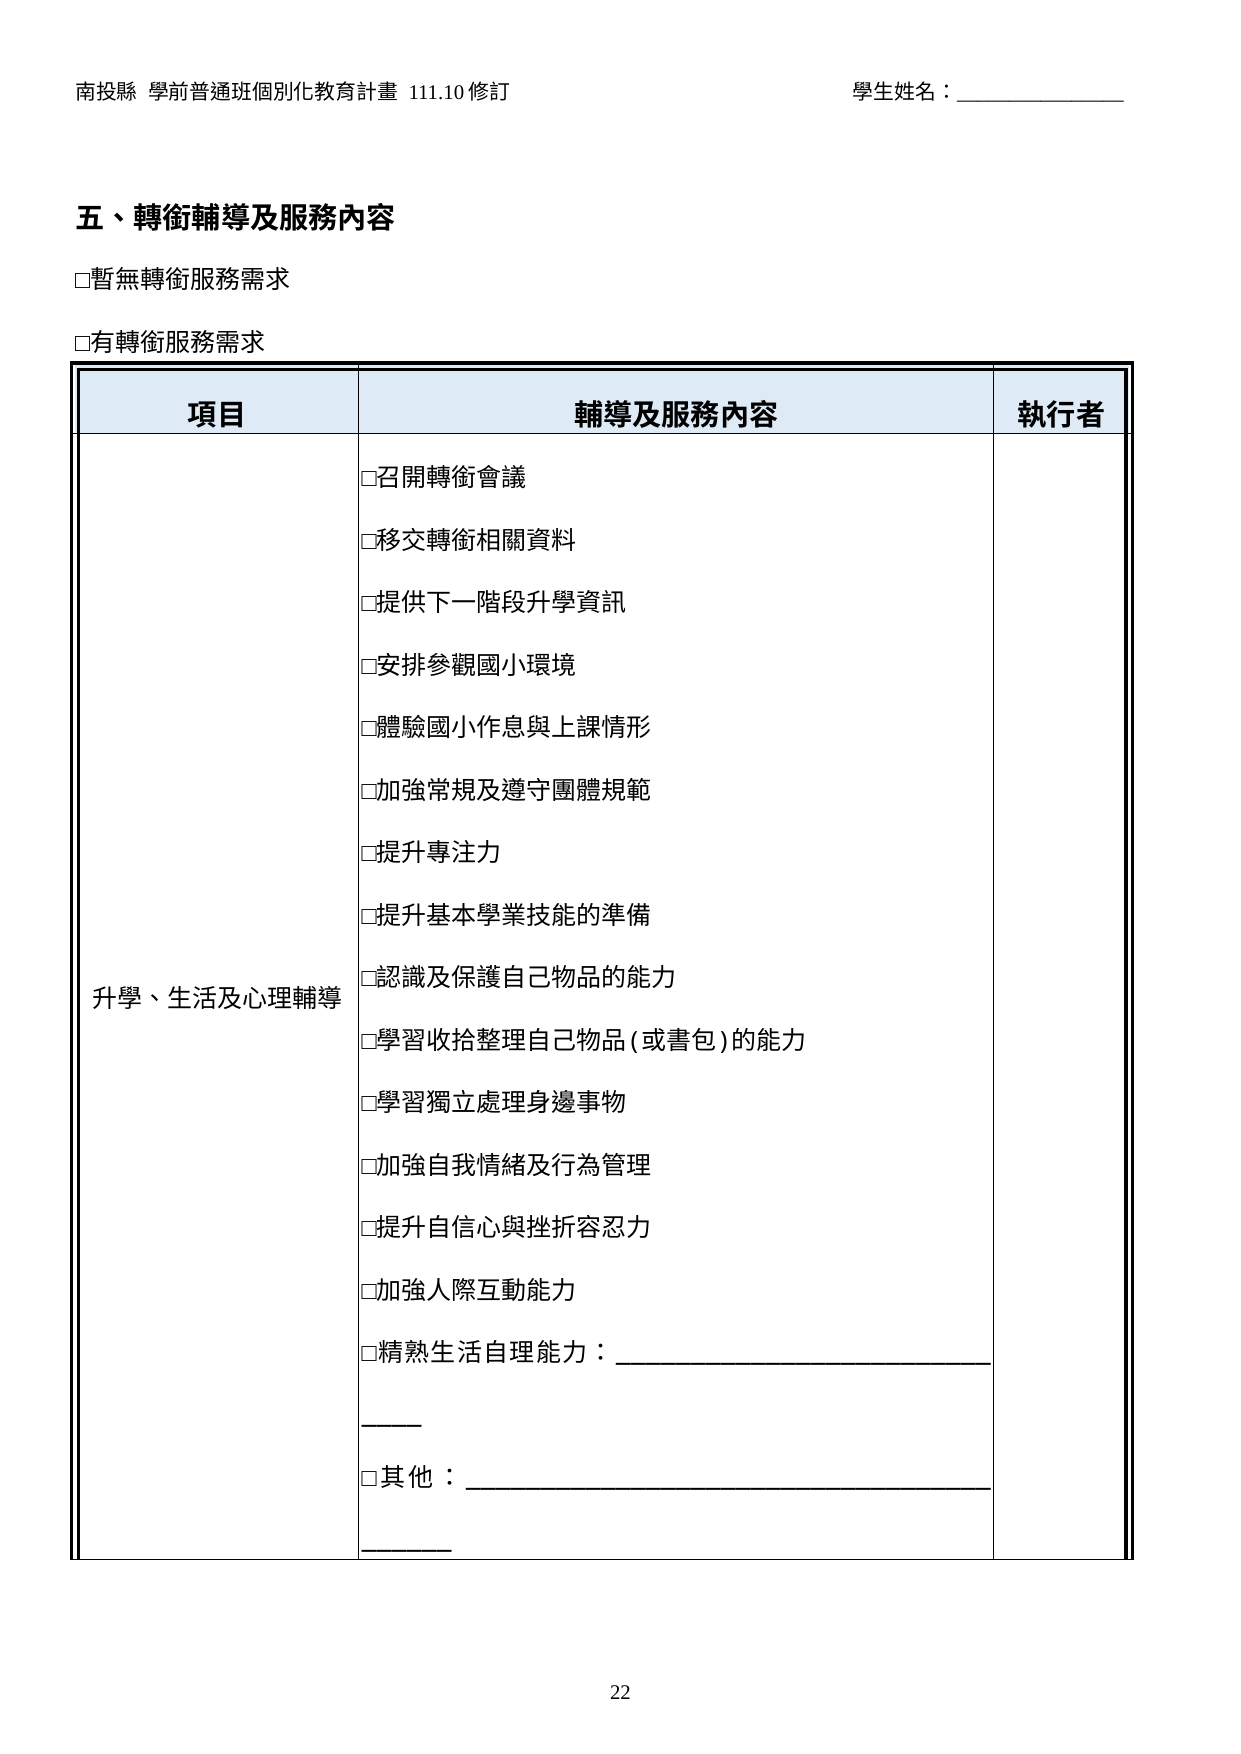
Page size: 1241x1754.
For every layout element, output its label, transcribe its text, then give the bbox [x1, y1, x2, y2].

text 五、轉銜輔導及服務內容 [75, 174, 1165, 236]
table_cell [994, 434, 1124, 1559]
table_cell □召開轉銜會議 □移交轉銜相關資料 □提供下一階段升學資訊 □安排參觀國小環境 □體驗國小作息與上課情形 □加強常規及遵守團體規範 □提升專注力 □提升基本學業技能的準備 □認識及保護自己物品的能力 □學習收拾整理自己物品(或書包)的能力 □學習獨立處理身邊事物 □加強自我情緒及行為管理 □提升自信心與挫折容忍力 □加強人際互動能力 □精熟生活自理能力：_____________________________ □其他：_________________________________________ [359, 434, 993, 1559]
table_cell 升學、生活及心理輔導 [80, 434, 358, 1559]
text □有轉銜服務需求 [75, 299, 1165, 361]
table_header 輔導及服務內容 [359, 371, 993, 433]
table_header 執行者 [994, 365, 1129, 433]
text □暫無轉銜服務需求 [75, 236, 1165, 299]
table_header 項目 [75, 365, 358, 433]
